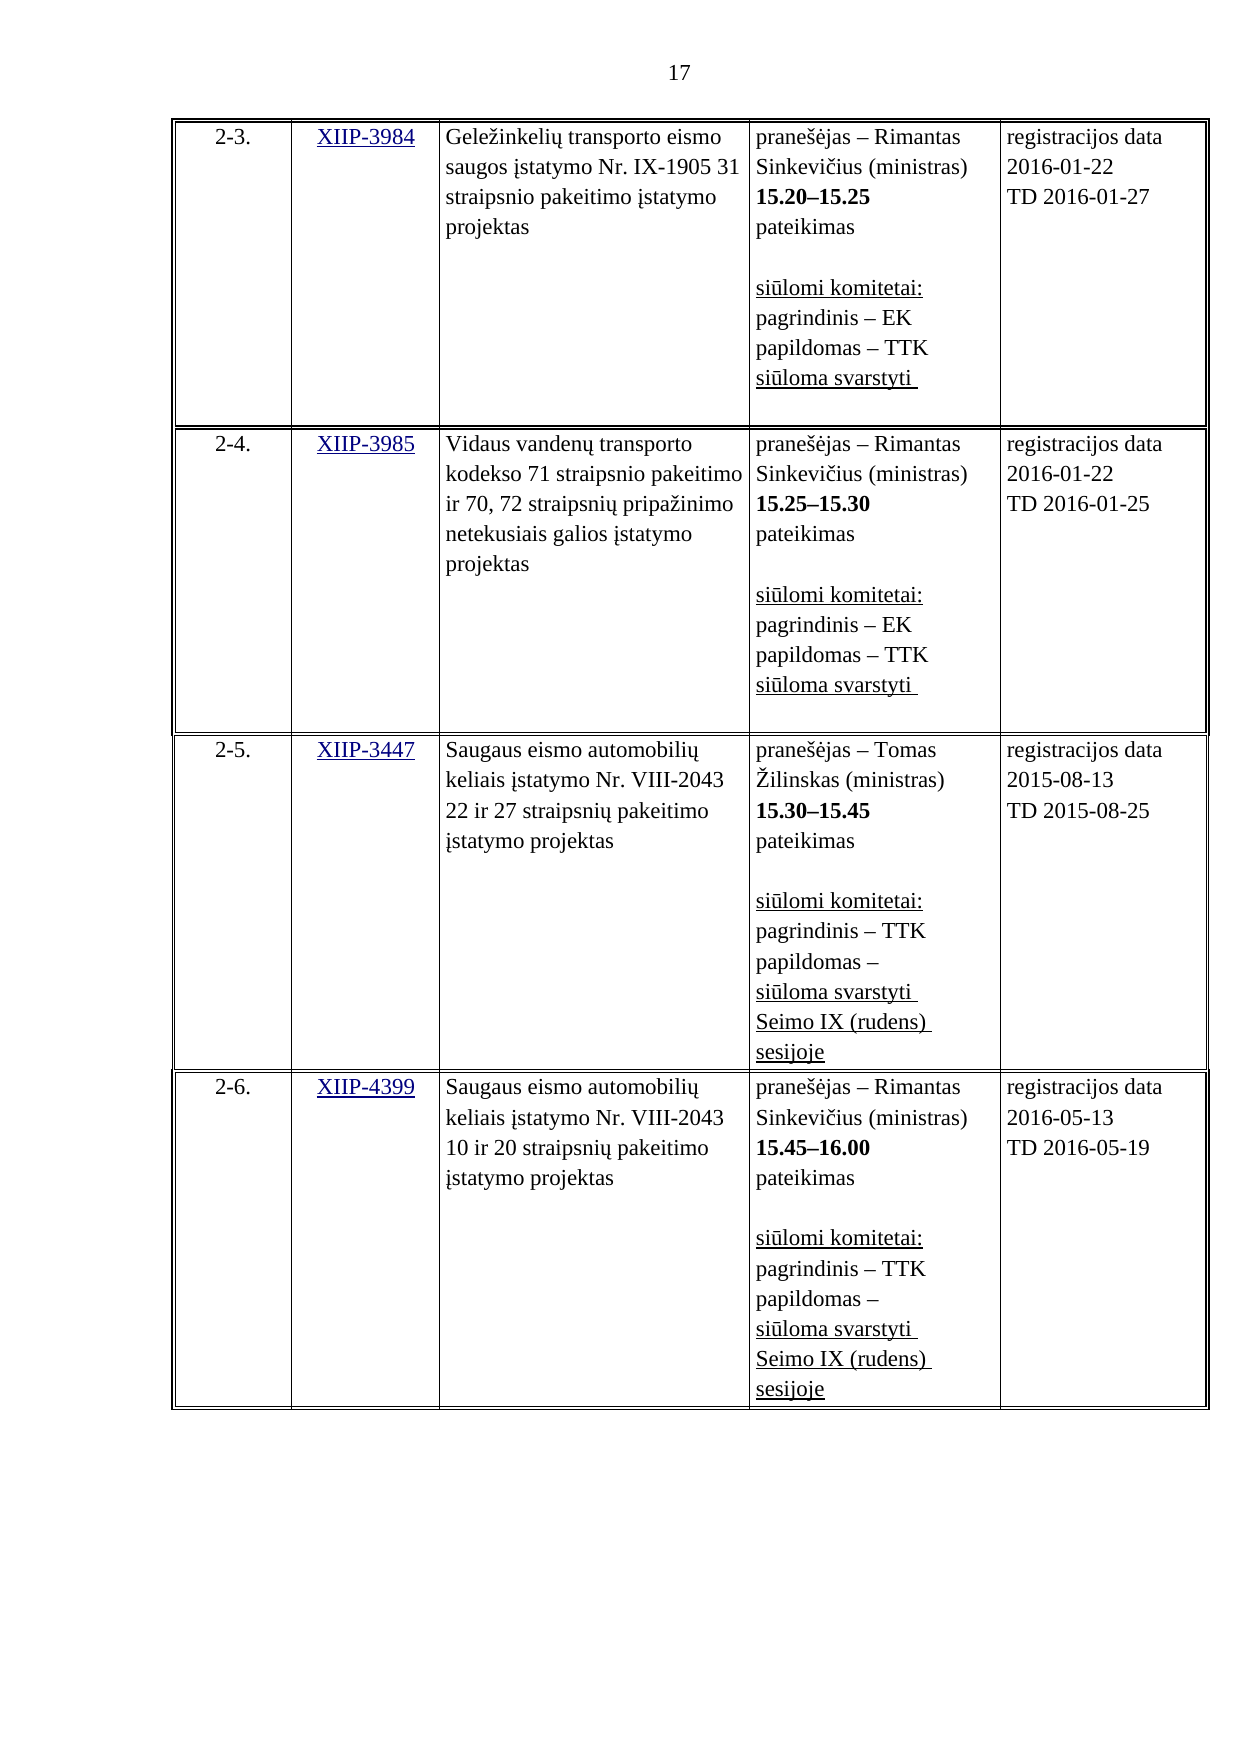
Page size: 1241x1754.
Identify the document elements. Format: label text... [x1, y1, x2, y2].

table_cell Vidaus vandenų transporto kodekso 71 straipsnio pakeitimo ir 70, 72 straipsnių pripažinimo netekusiais galios įstatymo projektas [440, 430, 749, 732]
table_cell registracijos data 2015-08-13 TD 2015-08-25 [1001, 736, 1206, 1069]
table_cell Geležinkelių transporto eismo saugos įstatymo Nr. IX-1905 31 straipsnio pakeitimo įstatymo projektas [440, 123, 749, 425]
table_cell XIIP-3447 [292, 736, 439, 1069]
table_cell Saugaus eismo automobilių keliais įstatymo Nr. VIII-2043 22 ir 27 straipsnių pakeitimo įstatymo projektas [440, 736, 749, 1069]
table_cell 2-5. [175, 736, 291, 1069]
table_cell XIIP-3984 [292, 123, 439, 425]
table_cell pranešėjas – Rimantas Sinkevičius (ministras) 15.20–15.25 pateikimas siūlomi komitetai: pagrindinis – EK papildomas – TTK siūloma svarstyti [750, 123, 1000, 425]
table_cell 2-6. [176, 1073, 291, 1406]
table_cell registracijos data 2016-05-13 TD 2016-05-19 [1001, 1073, 1205, 1406]
table_cell XIIP-4399 [292, 1073, 439, 1406]
table_cell 2-4. [176, 430, 291, 732]
table_cell registracijos data 2016-01-22 TD 2016-01-25 [1001, 430, 1205, 732]
table_cell 2-3. [176, 123, 291, 425]
table_cell pranešėjas – Rimantas Sinkevičius (ministras) 15.45–16.00 pateikimas siūlomi komitetai: pagrindinis – TTK papildomas – siūloma svarstyti Seimo IX (rudens) sesijoje [750, 1073, 1000, 1406]
table_cell XIIP-3985 [292, 430, 439, 732]
table_cell Saugaus eismo automobilių keliais įstatymo Nr. VIII-2043 10 ir 20 straipsnių pakeitimo įstatymo projektas [440, 1073, 749, 1406]
table_cell pranešėjas – Rimantas Sinkevičius (ministras) 15.25–15.30 pateikimas siūlomi komitetai: pagrindinis – EK papildomas – TTK siūloma svarstyti [750, 430, 1000, 732]
table_cell registracijos data 2016-01-22 TD 2016-01-27 [1001, 123, 1205, 425]
table_cell pranešėjas – Tomas Žilinskas (ministras) 15.30–15.45 pateikimas siūlomi komitetai: pagrindinis – TTK papildomas – siūloma svarstyti Seimo IX (rudens) sesijoje [750, 736, 1000, 1069]
